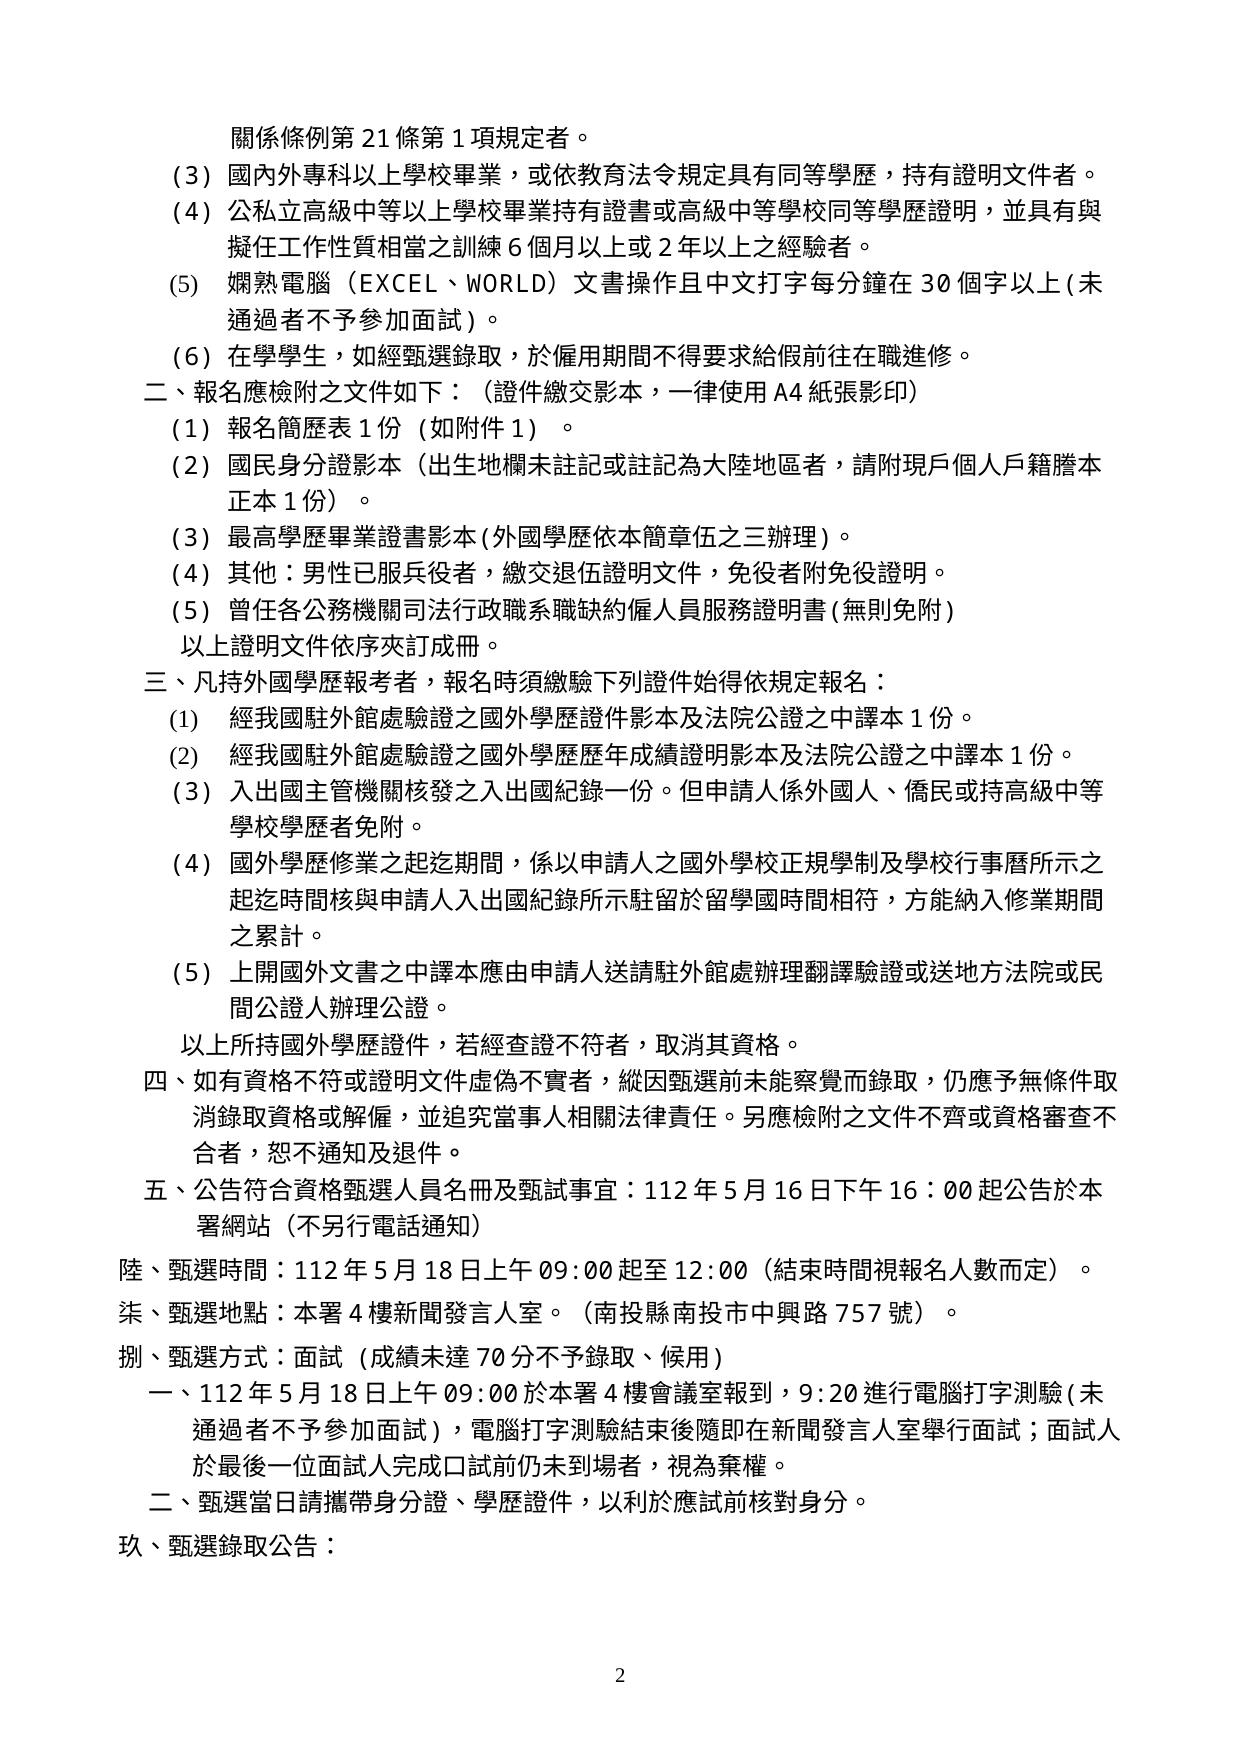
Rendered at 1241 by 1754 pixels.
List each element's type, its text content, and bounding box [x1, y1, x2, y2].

list 曾任各公務機關司法行政職系職缺約僱人員服務證明書(無則免附) [168, 590, 1122, 626]
list 報名簡歷表1份 (如附件1) 。 [168, 409, 1122, 445]
text 二、報名應檢附之文件如下：（證件繳交影本，一律使用A4紙張影印） [143, 373, 1122, 409]
text 以上所持國外學歷證件，若經查證不符者，取消其資格。 [181, 1025, 1122, 1061]
list 經我國駐外館處驗證之國外學歷證件影本及法院公證之中譯本1份。 [169, 699, 1122, 735]
list 經我國駐外館處驗證之國外學歷歷年成績證明影本及法院公證之中譯本1份。 [169, 735, 1122, 771]
text 五、公告符合資格甄選人員名冊及甄試事宜：112年5月16日下午16：00起公告於本署網站（不另行電話通知） [143, 1170, 1122, 1243]
text 玖、甄選錄取公告： [118, 1526, 1122, 1563]
list 國內外專科以上學校畢業，或依教育法令規定具有同等學歷，持有證明文件者。 [169, 155, 1122, 191]
text 三、凡持外國學歷報考者，報名時須繳驗下列證件始得依規定報名： [118, 663, 1122, 699]
list 國外學歷修業之起迄期間，係以申請人之國外學校正規學制及學校行事曆所示之起迄時間核與申請人入出國紀錄所示駐留於留學國時間相符，方能納入修業期間之累計。 [169, 844, 1122, 953]
list 最高學歷畢業證書影本(外國學歷依本簡章伍之三辦理)。 [168, 518, 1122, 554]
list 公私立高級中等以上學校畢業持有證書或高級中等學校同等學歷證明，並具有與擬任工作性質相當之訓練6個月以上或2年以上之經驗者。 [169, 191, 1122, 264]
text 捌、甄選方式：面試 (成績未達70分不予錄取、候用) [118, 1338, 1122, 1374]
text 陸、甄選時間：112年5月18日上午09:00起至12:00（結束時間視報名人數而定）。 [118, 1250, 1122, 1286]
list 其他：男性已服兵役者，繳交退伍證明文件，免役者附免役證明。 [168, 554, 1122, 590]
list 國民身分證影本（出生地欄未註記或註記為大陸地區者，請附現戶個人戶籍謄本正本1份）。 [168, 445, 1122, 518]
text 四、如有資格不符或證明文件虛偽不實者，縱因甄選前未能察覺而錄取，仍應予無條件取消錄取資格或解僱，並追究當事人相關法律責任。另應檢附之文件不齊或資格審查不合者，恕不通知及退件。 [143, 1061, 1122, 1170]
list 上開國外文書之中譯本應由申請人送請駐外館處辦理翻譯驗證或送地方法院或民間公證人辦理公證。 [169, 953, 1122, 1025]
text 一、112年5月18日上午09:00於本署4樓會議室報到，9:20進行電腦打字測驗(未通過者不予參加面試)，電腦打字測驗結束後隨即在新聞發言人室舉行面試；面試人於最後一位面試人完成口試前仍未到場者，視為棄權。 [118, 1374, 1122, 1483]
list 嫻熟電腦（EXCEL、WORLD）文書操作且中文打字每分鐘在30個字以上(未通過者不予參加面試)。 [169, 264, 1122, 336]
text 二、甄選當日請攜帶身分證、學歷證件，以利於應試前核對身分。 [118, 1483, 1122, 1519]
text 以上證明文件依序夾訂成冊。 [181, 626, 1122, 663]
list 在學學生，如經甄選錄取，於僱用期間不得要求給假前往在職進修。 [169, 336, 1122, 373]
text 柒、甄選地點：本署4樓新聞發言人室。（南投縣南投市中興路757號）。 [118, 1294, 1122, 1330]
list 關係條例第21條第1項規定者。 [174, 119, 1122, 155]
list 入出國主管機關核發之入出國紀錄一份。但申請人係外國人、僑民或持高級中等學校學歷者免附。 [169, 771, 1122, 844]
